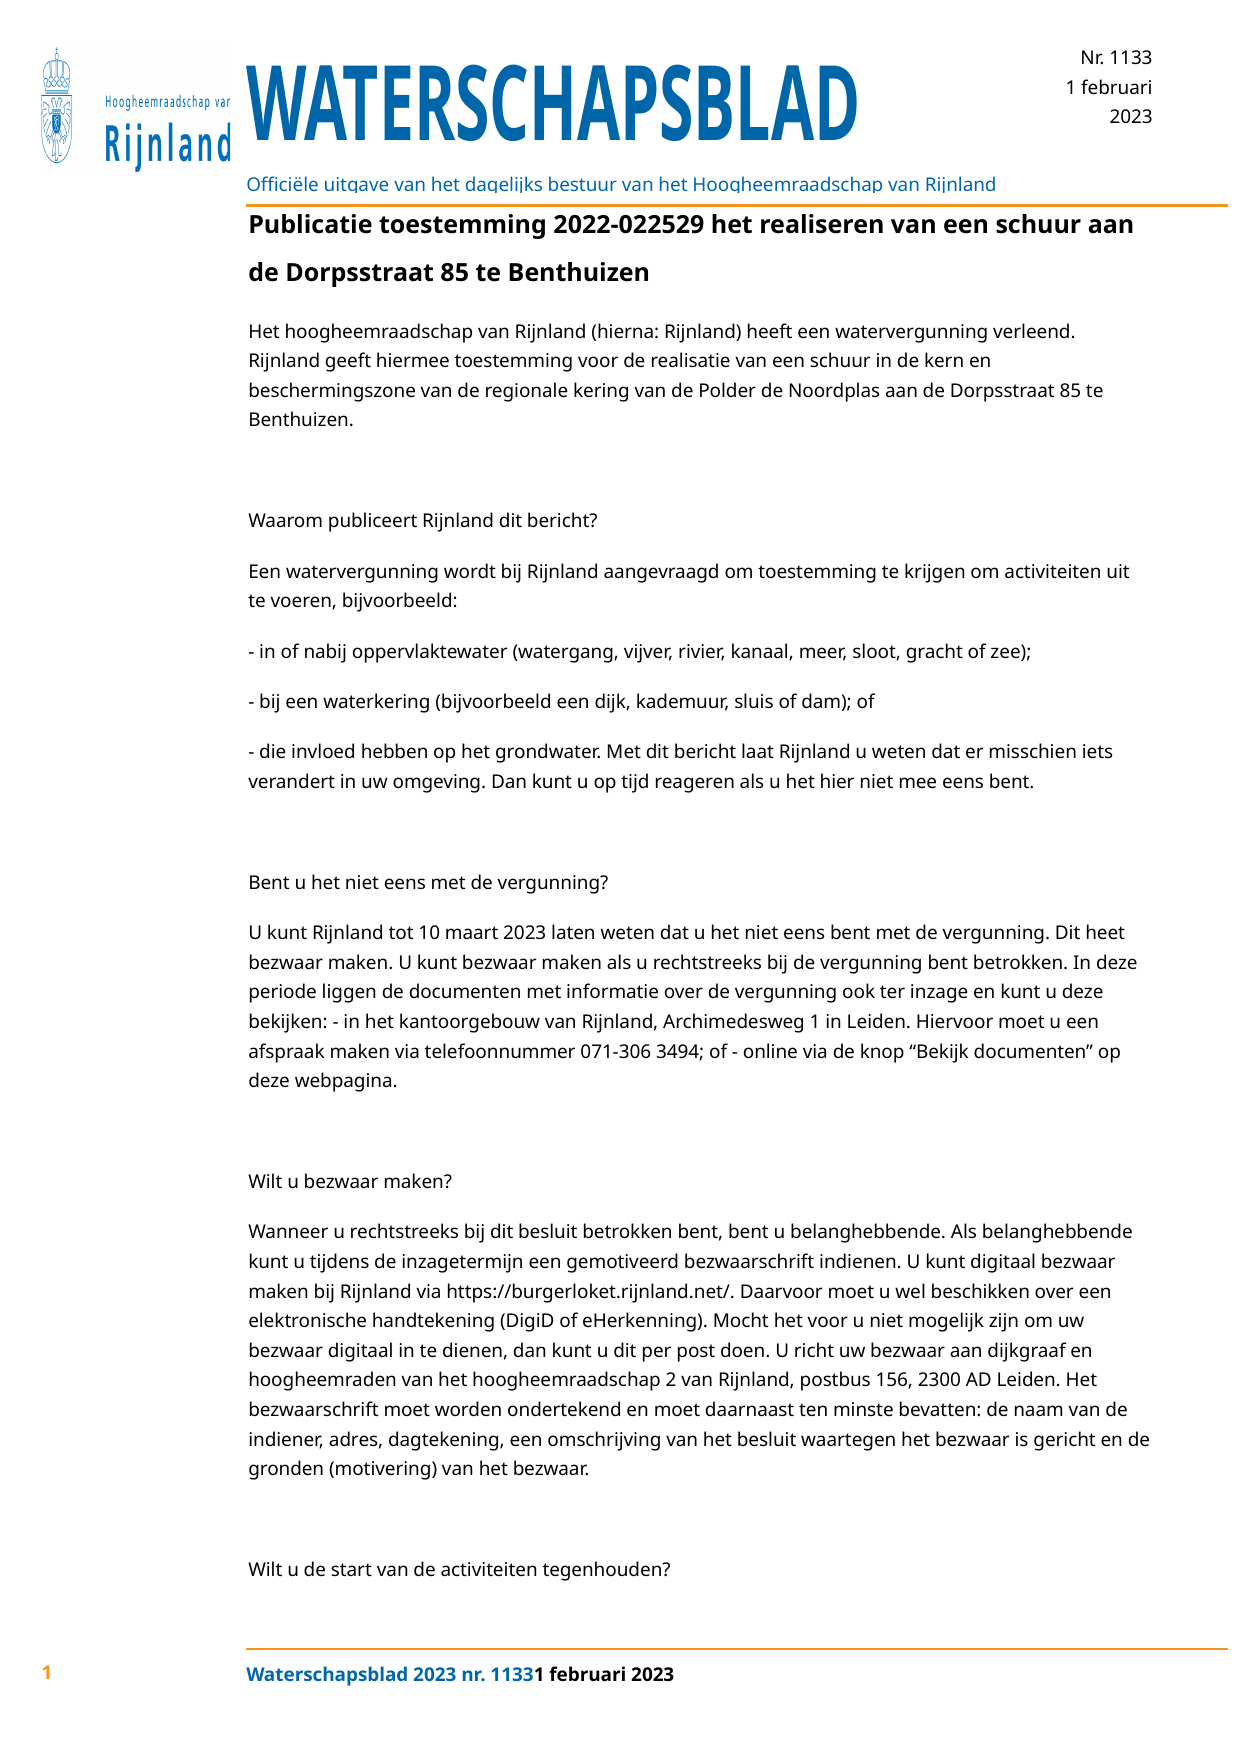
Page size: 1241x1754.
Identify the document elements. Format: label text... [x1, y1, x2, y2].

text Wilt u bezwaar maken? [248, 1168, 1152, 1194]
text Bent u het niet eens met de vergunning? [248, 869, 1152, 895]
picture [41, 47, 231, 172]
text Wanneer u rechtstreeks bij dit besluit betrokken bent, bent u belanghebbende. Als belanghebbende kunt u tijdens de inzagetermijn een gemotiveerd bezwaarschrift indienen. U kunt digitaal bezwaar maken bij Rijnland via https://burgerloket.rijnland.net/. Daarvoor moet u wel beschikken over een elektronische handtekening (DigiD of eHerkenning). Mocht het voor u niet mogelijk zijn om uw bezwaar digitaal in te dienen, dan kunt u dit per post doen. U richt uw bezwaar aan dijkgraaf en hoogheemraden van het hoogheemraadschap 2 van Rijnland, postbus 156, 2300 AD Leiden. Het bezwaarschrift moet worden ondertekend en moet daarnaast ten minste bevatten: de naam van de indiener, adres, dagtekening, een omschrijving van het besluit waartegen het bezwaar is gericht en de gronden (motivering) van het bezwaar. [248, 1219, 1152, 1481]
text Publicatie toestemming 2022-022529 het realiseren van een schuur aan de Dorpsstraat 85 te Benthuizen [248, 207, 1152, 288]
text Wilt u de start van de activiteiten tegenhouden? [248, 1556, 1152, 1582]
text Een watervergunning wordt bij Rijnland aangevraagd om toestemming te krijgen om activiteiten uit te voeren, bijvoorbeeld: [248, 558, 1152, 613]
text - die invloed hebben op het grondwater. Met dit bericht laat Rijnland u weten dat er misschien iets verandert in uw omgeving. Dan kunt u op tijd reageren als u het hier niet mee eens bent. [248, 739, 1152, 794]
text Waarom publiceert Rijnland dit bericht? [248, 507, 1152, 533]
text - in of nabij oppervlaktewater (watergang, vijver, rivier, kanaal, meer, sloot, gracht of zee); [248, 638, 1152, 664]
text - bij een waterkering (bijvoorbeeld een dijk, kademuur, sluis of dam); of [248, 688, 1152, 714]
text U kunt Rijnland tot 10 maart 2023 laten weten dat u het niet eens bent met de vergunning. Dit heet bezwaar maken. U kunt bezwaar maken als u rechtstreeks bij de vergunning bent betrokken. In deze periode liggen de documenten met informatie over de vergunning ook ter inzage en kunt u deze bekijken: - in het kantoorgebouw van Rijnland, Archimedesweg 1 in Leiden. Hiervoor moet u een afspraak maken via telefoonnummer 071-306 3494; of - online via de knop “Bekijk documenten” op deze webpagina. [248, 919, 1152, 1093]
text Het hoogheemraadschap van Rijnland (hierna: Rijnland) heeft een watervergunning verleend. Rijnland geeft hiermee toestemming voor de realisatie van een schuur in de kern en beschermingszone van de regionale kering van de Polder de Noordplas aan de Dorpsstraat 85 te Benthuizen. [248, 318, 1152, 432]
